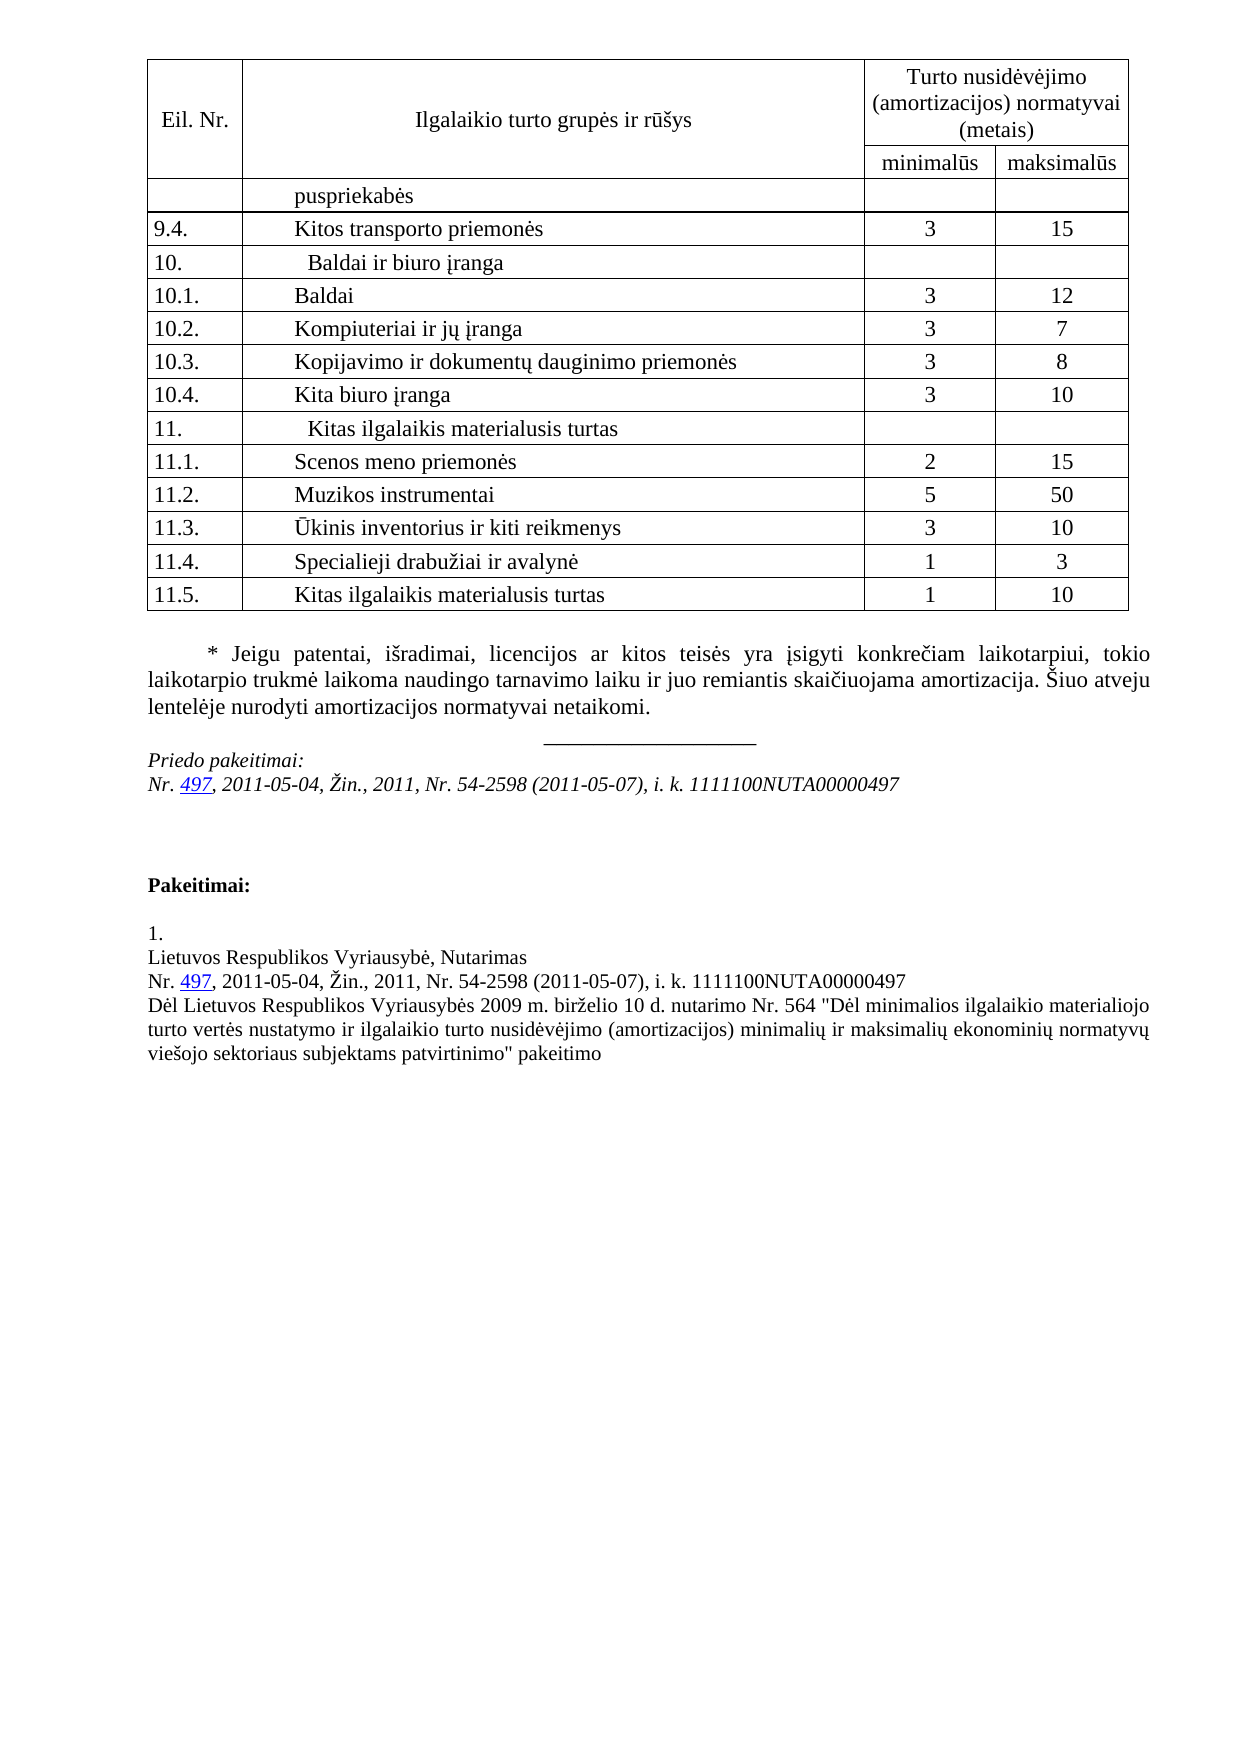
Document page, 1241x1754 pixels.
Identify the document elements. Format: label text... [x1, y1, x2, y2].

table_cell 2 [865, 445, 995, 477]
table_cell 9.4. [148, 213, 242, 245]
table_cell Kitas ilgalaikis materialusis turtas [243, 578, 864, 610]
table_header Ilgalaikio turto grupės ir rūšys [243, 60, 864, 178]
table_cell 10.2. [148, 312, 242, 344]
table_cell 1 [865, 578, 995, 610]
table_cell 8 [996, 345, 1128, 378]
table_cell 3 [865, 312, 995, 344]
table_cell Kita biuro įranga [243, 379, 864, 411]
table_cell 10.1. [148, 279, 242, 311]
table_cell 11. [148, 412, 242, 444]
text Nr. 497, 2011-05-04, Žin., 2011, Nr. 54-2598 (2011-05-07), i. k. 1111100NUTA00000497 [148, 772, 1152, 796]
table_cell 15 [996, 445, 1128, 477]
table_cell 3 [996, 545, 1128, 577]
table_cell Scenos meno priemonės [243, 445, 864, 477]
table_cell 15 [996, 213, 1128, 245]
text Pakeitimai: [148, 873, 1152, 897]
text Lietuvos Respublikos Vyriausybė, Nutarimas [148, 945, 1152, 969]
text Dėl Lietuvos Respublikos Vyriausybės 2009 m. birželio 10 d. nutarimo Nr. 564 "Dėl minimalios ilgalaikio materialiojo turto vertės nustatymo ir ilgalaikio turto nusidėvėjimo (amortizacijos) minimalių ir maksimalių ekonominių normatyvų viešojo sektoriaus subjektams patvirtinimo" pakeitimo [148, 993, 1152, 1065]
table_cell 11.3. [148, 512, 242, 544]
table_cell [865, 246, 995, 278]
table_cell 3 [865, 379, 995, 411]
table_cell Kitos transporto priemonės [243, 213, 864, 245]
table_cell puspriekabės [243, 179, 864, 211]
table_cell [996, 246, 1128, 278]
table_cell 3 [865, 279, 995, 311]
table_cell 1 [865, 545, 995, 577]
table_cell 10.4. [148, 379, 242, 411]
table_cell Kompiuteriai ir jų įranga [243, 312, 864, 344]
text Nr. 497, 2011-05-04, Žin., 2011, Nr. 54-2598 (2011-05-07), i. k. 1111100NUTA00000497 [148, 969, 1152, 993]
table_header Eil. Nr. [148, 60, 242, 178]
table_cell 10 [996, 512, 1128, 544]
table_cell 11.4. [148, 545, 242, 577]
table_cell 3 [865, 213, 995, 245]
table_cell Specialieji drabužiai ir avalynė [243, 545, 864, 577]
table_cell Baldai [243, 279, 864, 311]
table_cell [148, 179, 242, 211]
table_cell 50 [996, 478, 1128, 511]
table_cell 5 [865, 478, 995, 511]
table_cell Kopijavimo ir dokumentų dauginimo priemonės [243, 345, 864, 378]
table_cell 3 [865, 512, 995, 544]
text 1. [148, 921, 1152, 945]
table_cell 11.5. [148, 578, 242, 610]
table_cell 10 [996, 578, 1128, 610]
table_cell 12 [996, 279, 1128, 311]
table_cell [996, 179, 1128, 211]
text * Jeigu patentai, išradimai, licencijos ar kitos teisės yra įsigyti konkrečiam laikotarpiui, tokio laikotarpio trukmė laikoma naudingo tarnavimo laiku ir juo remiantis skaičiuojama amortizacija. Šiuo atveju lentelėje nurodyti amortizacijos normatyvai netaikomi. [148, 640, 1152, 719]
table_cell 3 [865, 345, 995, 378]
table_cell 11.2. [148, 478, 242, 511]
table_header Turto nusidėvėjimo (amortizacijos) normatyvai (metais) [865, 60, 1128, 145]
table_cell 10.3. [148, 345, 242, 378]
table_cell Baldai ir biuro įranga [243, 246, 864, 278]
text _________________ [148, 719, 1152, 748]
table_cell [996, 412, 1128, 444]
table_cell [865, 179, 995, 211]
table_cell Muzikos instrumentai [243, 478, 864, 511]
table_cell 11.1. [148, 445, 242, 477]
table_cell maksimalūs [996, 146, 1128, 178]
table_cell [865, 412, 995, 444]
table_cell 10. [148, 246, 242, 278]
table_cell Ūkinis inventorius ir kiti reikmenys [243, 512, 864, 544]
table_cell 10 [996, 379, 1128, 411]
table_cell Kitas ilgalaikis materialusis turtas [243, 412, 864, 444]
table_cell minimalūs [865, 146, 995, 178]
text Priedo pakeitimai: [148, 748, 1152, 772]
table_cell 7 [996, 312, 1128, 344]
